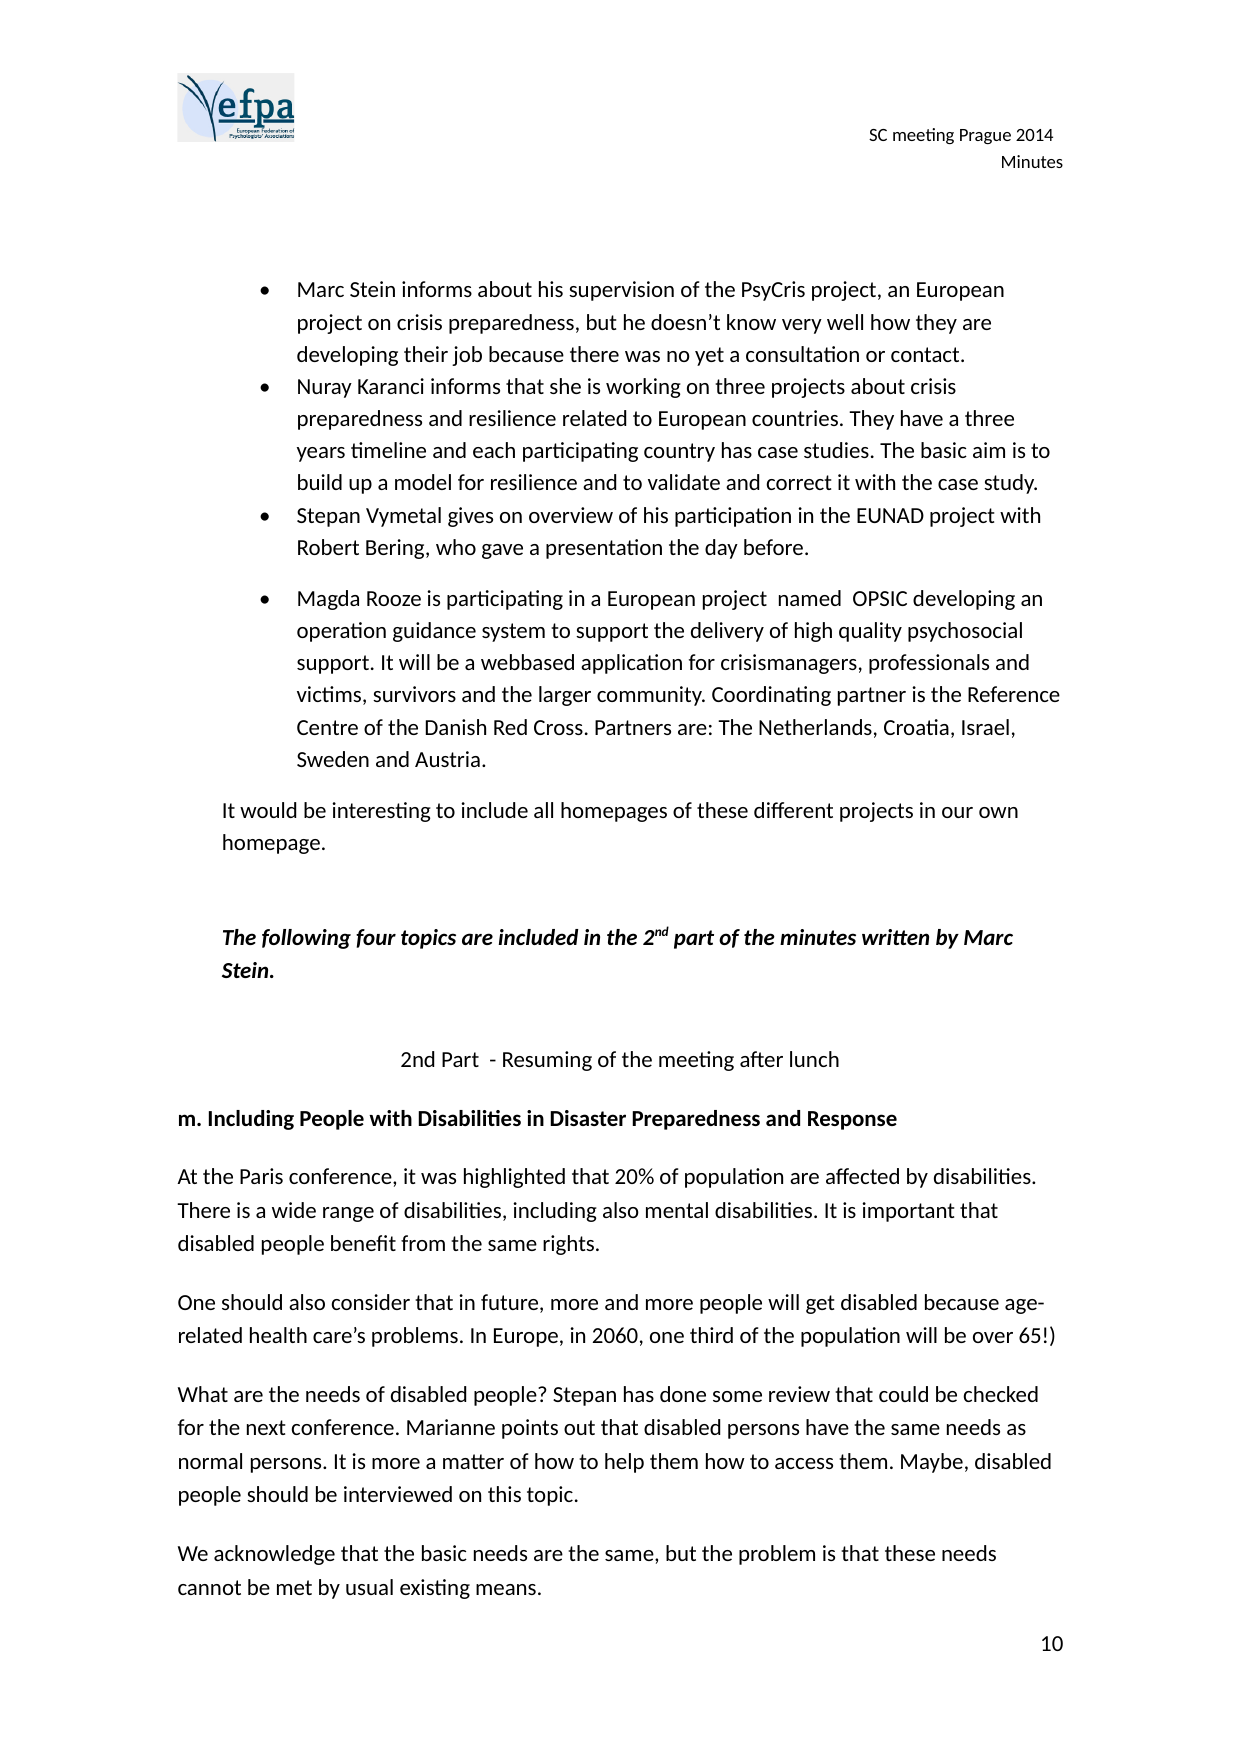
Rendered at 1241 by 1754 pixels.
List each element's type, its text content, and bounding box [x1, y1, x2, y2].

text One should also consider that in future, more and more people will get disabled because age-related health care’s problems. In Europe, in 2060, one third of the population will be over 65!) [177, 1288, 1063, 1349]
text We acknowledge that the basic needs are the same, but the problem is that these needs cannot be met by usual existing means. [177, 1539, 1063, 1601]
text 2nd Part - Resuming of the meeting after lunch [177, 1045, 1063, 1073]
picture [177, 73, 295, 142]
text m. Including People with Disabilities in Disaster Preparedness and Response [177, 1104, 1063, 1132]
text The following four topics are included in the 2nd part of the minutes written by Marc Stein. [222, 923, 1063, 984]
list Stepan Vymetal gives on overview of his participation in the EUNAD project with Robert Bering, who gave a presentation the day before. [259, 501, 1063, 561]
list Magda Rooze is participating in a European project named OPSIC developing an operation guidance system to support the delivery of high quality psychosocial support. It will be a webbased application for crisismanagers, professionals and victims, survivors and the larger community. Coordinating partner is the Reference Centre of the Danish Red Cross. Partners are: The Netherlands, Croatia, Israel, Sweden and Austria. [259, 584, 1063, 773]
list Nuray Karanci informs that she is working on three projects about crisis preparedness and resilience related to European countries. They have a three years timeline and each participating country has case studies. The basic aim is to build up a model for resilience and to validate and correct it with the case study. [259, 372, 1063, 497]
text At the Paris conference, it was highlighted that 20% of population are affected by disabilities. There is a wide range of disabilities, including also mental disabilities. It is important that disabled people benefit from the same rights. [177, 1162, 1063, 1257]
text What are the needs of disabled people? Stepan has done some review that could be checked for the next conference. Marianne points out that disabled persons have the same needs as normal persons. It is more a matter of how to help them how to access them. Maybe, disabled people should be interviewed on this topic. [177, 1380, 1063, 1508]
list Marc Stein informs about his supervision of the PsyCris project, an European project on crisis preparedness, but he doesn’t know very well how they are developing their job because there was no yet a consultation or contact. [259, 275, 1063, 368]
list It would be interesting to include all homepages of these different projects in our own homepage. [222, 796, 1063, 856]
